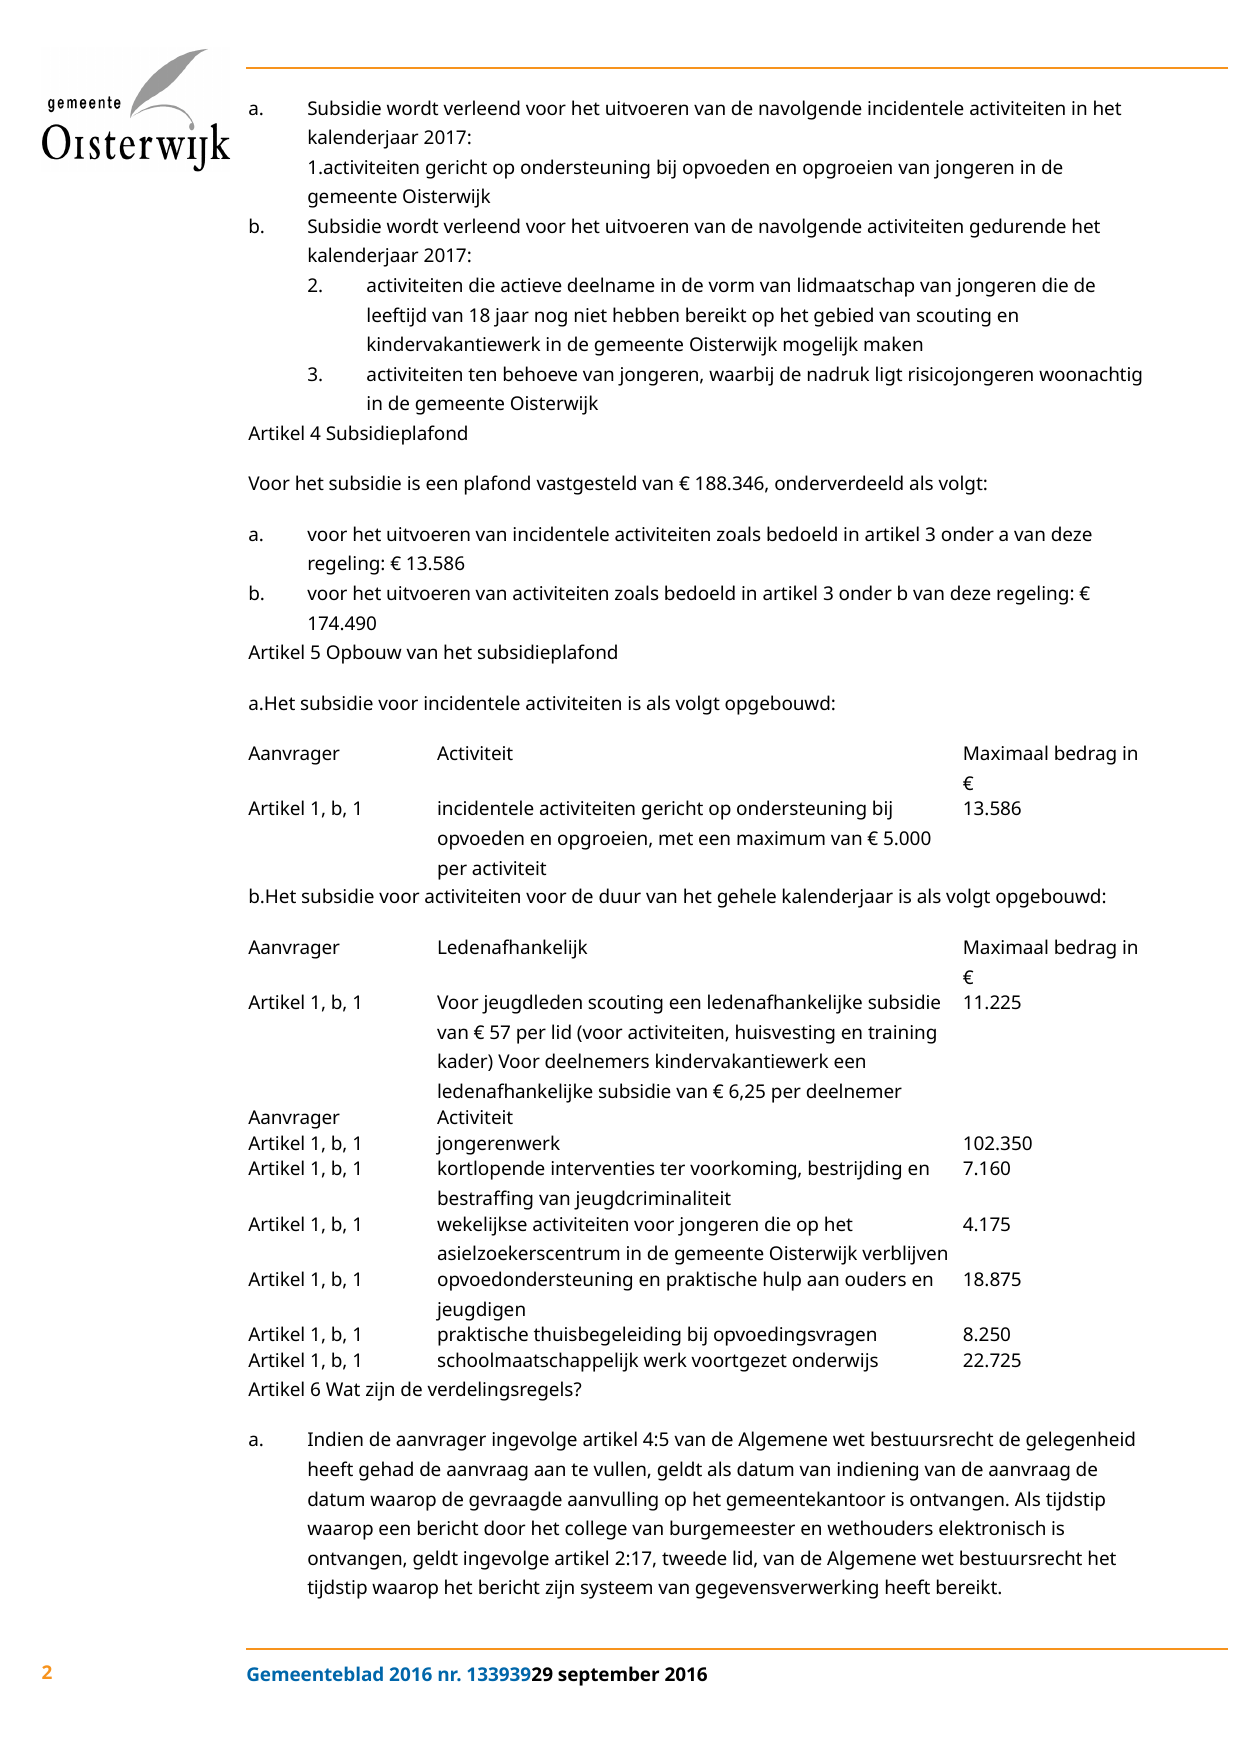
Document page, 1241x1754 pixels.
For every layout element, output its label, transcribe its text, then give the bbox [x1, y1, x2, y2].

table_header Maximaal bedrag in € [963, 740, 1152, 796]
list 1.activiteiten gericht op ondersteuning bij opvoeden en opgroeien van jongeren in de gemeente Oisterwijk [248, 154, 1152, 209]
table_cell 4.175 [963, 1211, 1152, 1266]
table_header Aanvrager [248, 934, 437, 989]
table_header Maximaal bedrag in € [963, 934, 1152, 989]
table_header Ledenafhankelijk [437, 934, 963, 989]
list activiteiten die actieve deelname in de vorm van lidmaatschap van jongeren die de leeftijd van 18 jaar nog niet hebben bereikt op het gebied van scouting en kindervakantiewerk in de gemeente Oisterwijk mogelijk maken [307, 272, 1152, 357]
list activiteiten ten behoeve van jongeren, waarbij de nadruk ligt risicojongeren woonachtig in de gemeente Oisterwijk [307, 361, 1152, 416]
text Artikel 4 Subsidieplafond [248, 420, 1152, 446]
table_cell Artikel 1, b, 1 [248, 1211, 437, 1266]
table_cell opvoedondersteuning en praktische hulp aan ouders en jeugdigen [437, 1266, 963, 1321]
table_cell Artikel 1, b, 1 [248, 1347, 437, 1373]
table_cell wekelijkse activiteiten voor jongeren die op het asielzoekerscentrum in de gemeente Oisterwijk verblijven [437, 1211, 963, 1266]
list voor het uitvoeren van incidentele activiteiten zoals bedoeld in artikel 3 onder a van deze regeling: € 13.586 [248, 521, 1152, 576]
table_cell praktische thuisbegeleiding bij opvoedingsvragen [437, 1321, 963, 1347]
table_cell 18.875 [963, 1266, 1152, 1321]
table_cell 13.586 [963, 796, 1152, 881]
table_cell Artikel 1, b, 1 [248, 796, 437, 881]
table_cell Artikel 1, b, 1 [248, 1321, 437, 1347]
table_cell 102.350 [963, 1130, 1152, 1156]
list voor het uitvoeren van activiteiten zoals bedoeld in artikel 3 onder b van deze regeling: € 174.490 [248, 580, 1152, 636]
table_cell Artikel 1, b, 1 [248, 990, 437, 1104]
table_cell 8.250 [963, 1321, 1152, 1347]
table_cell 22.725 [963, 1347, 1152, 1373]
text Artikel 5 Opbouw van het subsidieplafond [248, 639, 1152, 665]
text a.Het subsidie voor incidentele activiteiten is als volgt opgebouwd: [248, 690, 1152, 716]
list Subsidie wordt verleend voor het uitvoeren van de navolgende incidentele activiteiten in het kalenderjaar 2017: [248, 95, 1152, 150]
table_cell Activiteit [437, 1104, 963, 1130]
table_cell [963, 1104, 1152, 1130]
table_cell 7.160 [963, 1156, 1152, 1211]
table_cell schoolmaatschappelijk werk voortgezet onderwijs [437, 1347, 963, 1373]
table_cell incidentele activiteiten gericht op ondersteuning bij opvoeden en opgroeien, met een maximum van € 5.000 per activiteit [437, 796, 963, 881]
list Subsidie wordt verleend voor het uitvoeren van de navolgende activiteiten gedurende het kalenderjaar 2017: [248, 213, 1152, 268]
picture [41, 47, 231, 172]
text Artikel 6 Wat zijn de verdelingsregels? [248, 1376, 1152, 1402]
table_cell Artikel 1, b, 1 [248, 1130, 437, 1156]
text Voor het subsidie is een plafond vastgesteld van € 188.346, onderverdeeld als volgt: [248, 471, 1152, 496]
table_cell Voor jeugdleden scouting een ledenafhankelijke subsidie van € 57 per lid (voor activiteiten, huisvesting en training kader) Voor deelnemers kindervakantiewerk een ledenafhankelijke subsidie van € 6,25 per deelnemer [437, 990, 963, 1104]
table_header Aanvrager [248, 740, 437, 796]
table_cell Aanvrager [248, 1104, 437, 1130]
list Indien de aanvrager ingevolge artikel 4:5 van de Algemene wet bestuursrecht de gelegenheid heeft gehad de aanvraag aan te vullen, geldt als datum van indiening van de aanvraag de datum waarop de gevraagde aanvulling op het gemeentekantoor is ontvangen. Als tijdstip waarop een bericht door het college van burgemeester en wethouders elektronisch is ontvangen, geldt ingevolge artikel 2:17, tweede lid, van de Algemene wet bestuursrecht het tijdstip waarop het bericht zijn systeem van gegevensverwerking heeft bereikt. [248, 1427, 1152, 1600]
text b.Het subsidie voor activiteiten voor de duur van het gehele kalenderjaar is als volgt opgebouwd: [248, 884, 1152, 909]
table_cell Artikel 1, b, 1 [248, 1266, 437, 1321]
table_cell kortlopende interventies ter voorkoming, bestrijding en bestraffing van jeugdcriminaliteit [437, 1156, 963, 1211]
table_cell Artikel 1, b, 1 [248, 1156, 437, 1211]
table_header Activiteit [437, 740, 963, 796]
table_cell 11.225 [963, 990, 1152, 1104]
table_cell jongerenwerk [437, 1130, 963, 1156]
